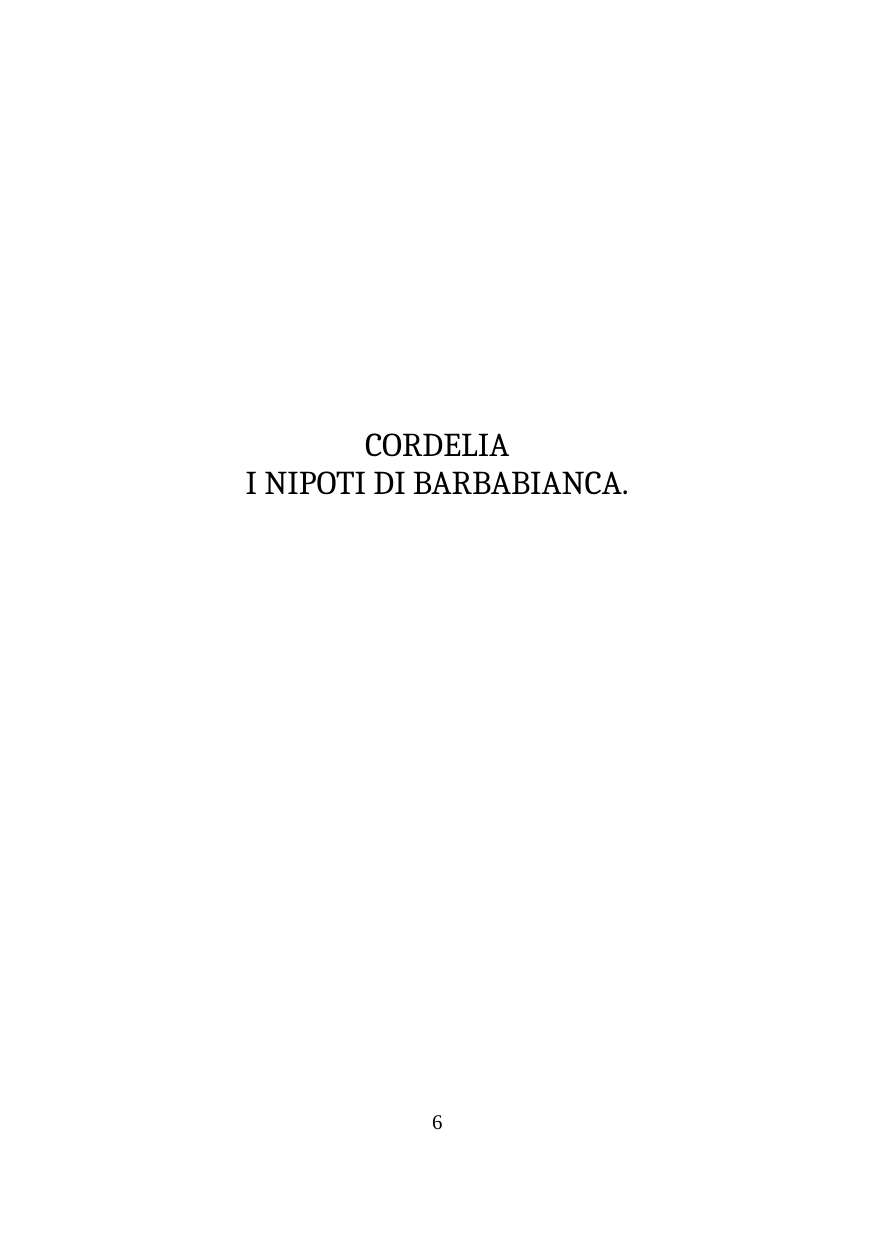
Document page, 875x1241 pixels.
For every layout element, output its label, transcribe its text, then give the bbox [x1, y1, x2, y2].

title CORDELIA I NIPOTI DI BARBABIANCA. [106, 426, 768, 503]
